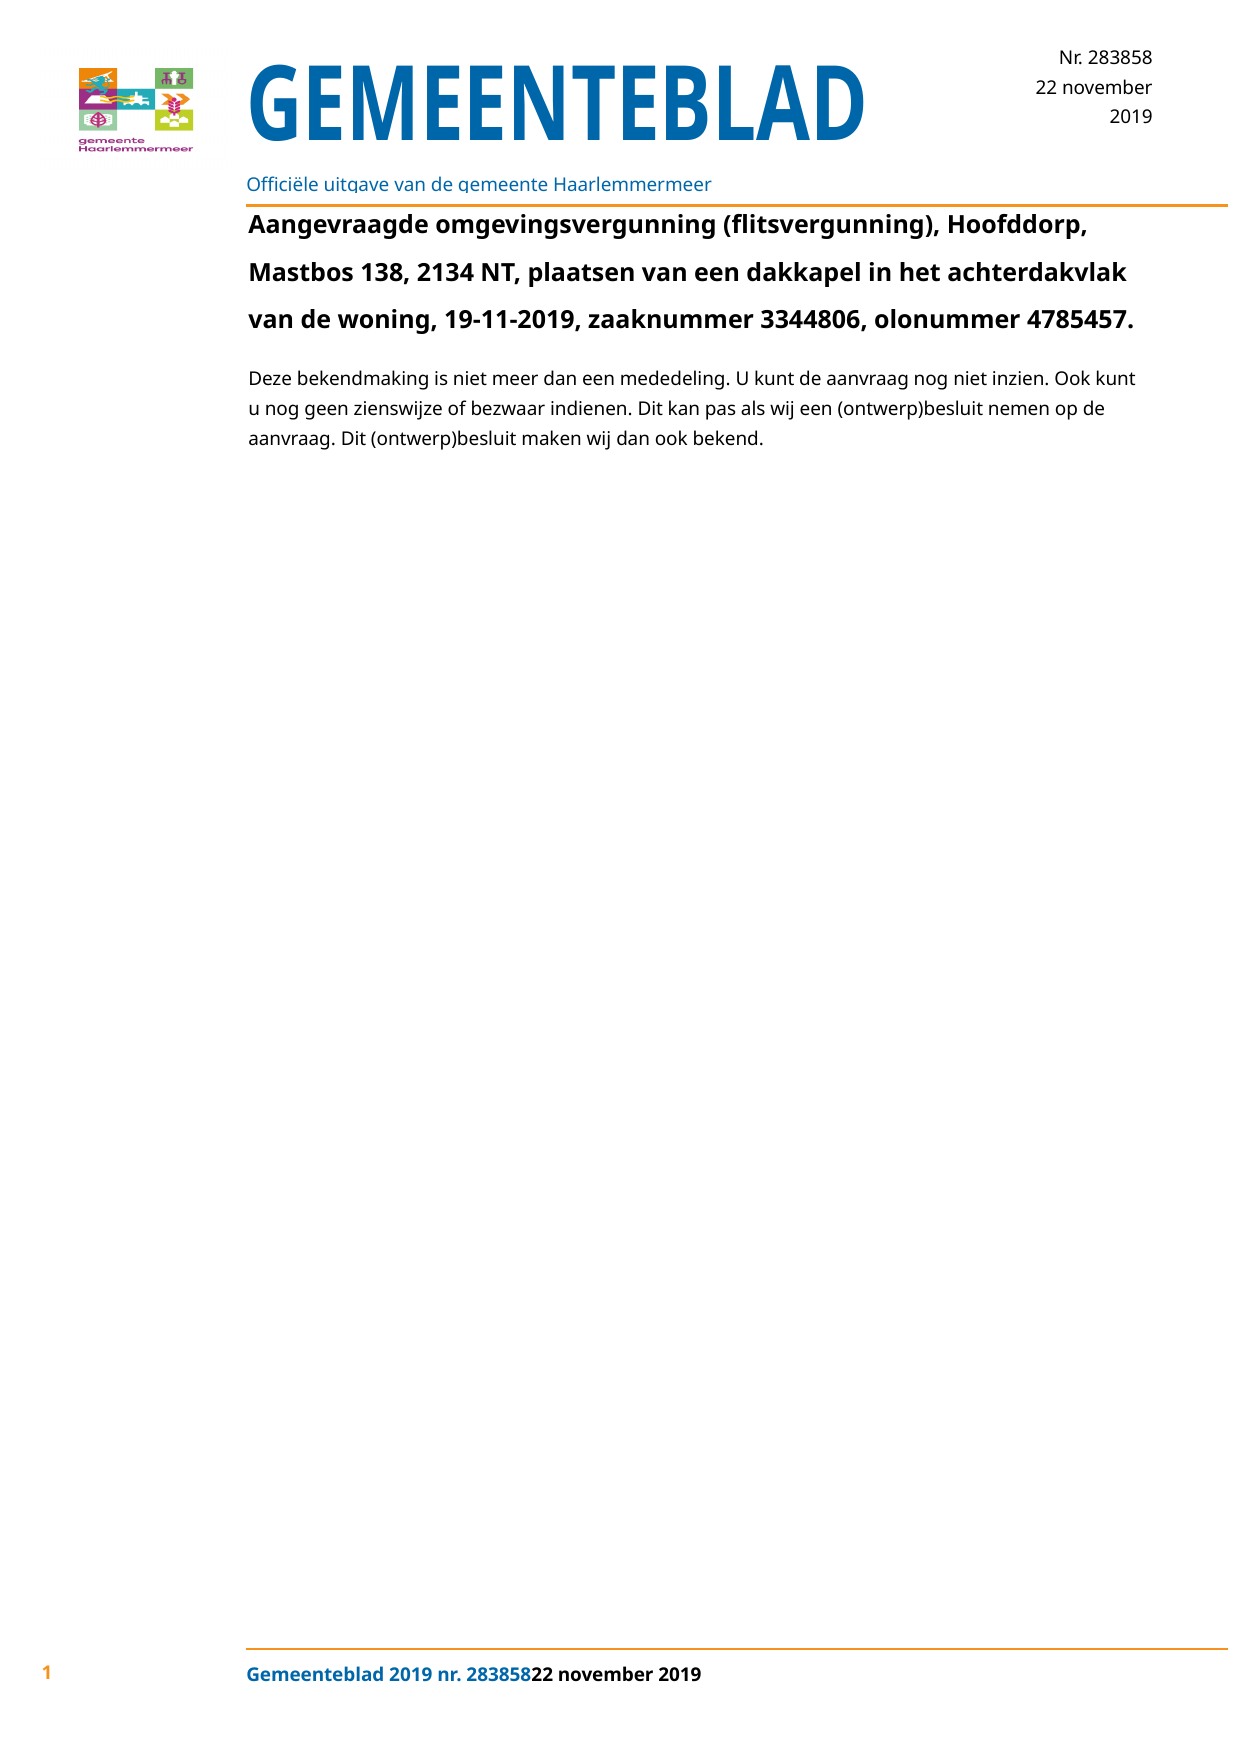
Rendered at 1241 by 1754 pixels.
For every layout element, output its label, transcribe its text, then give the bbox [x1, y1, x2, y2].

text Deze bekendmaking is niet meer dan een mededeling. U kunt de aanvraag nog niet inzien. Ook kunt u nog geen zienswijze of bezwaar indienen. Dit kan pas als wij een (ontwerp)besluit nemen op de aanvraag. Dit (ontwerp)besluit maken wij dan ook bekend. [248, 366, 1152, 450]
text Aangevraagde omgevingsvergunning (flitsvergunning), Hoofddorp, Mastbos 138, 2134 NT, plaatsen van een dakkapel in het achterdakvlak van de woning, 19-11-2019, zaaknummer 3344806, olonummer 4785457. [248, 207, 1152, 336]
picture [41, 47, 231, 172]
